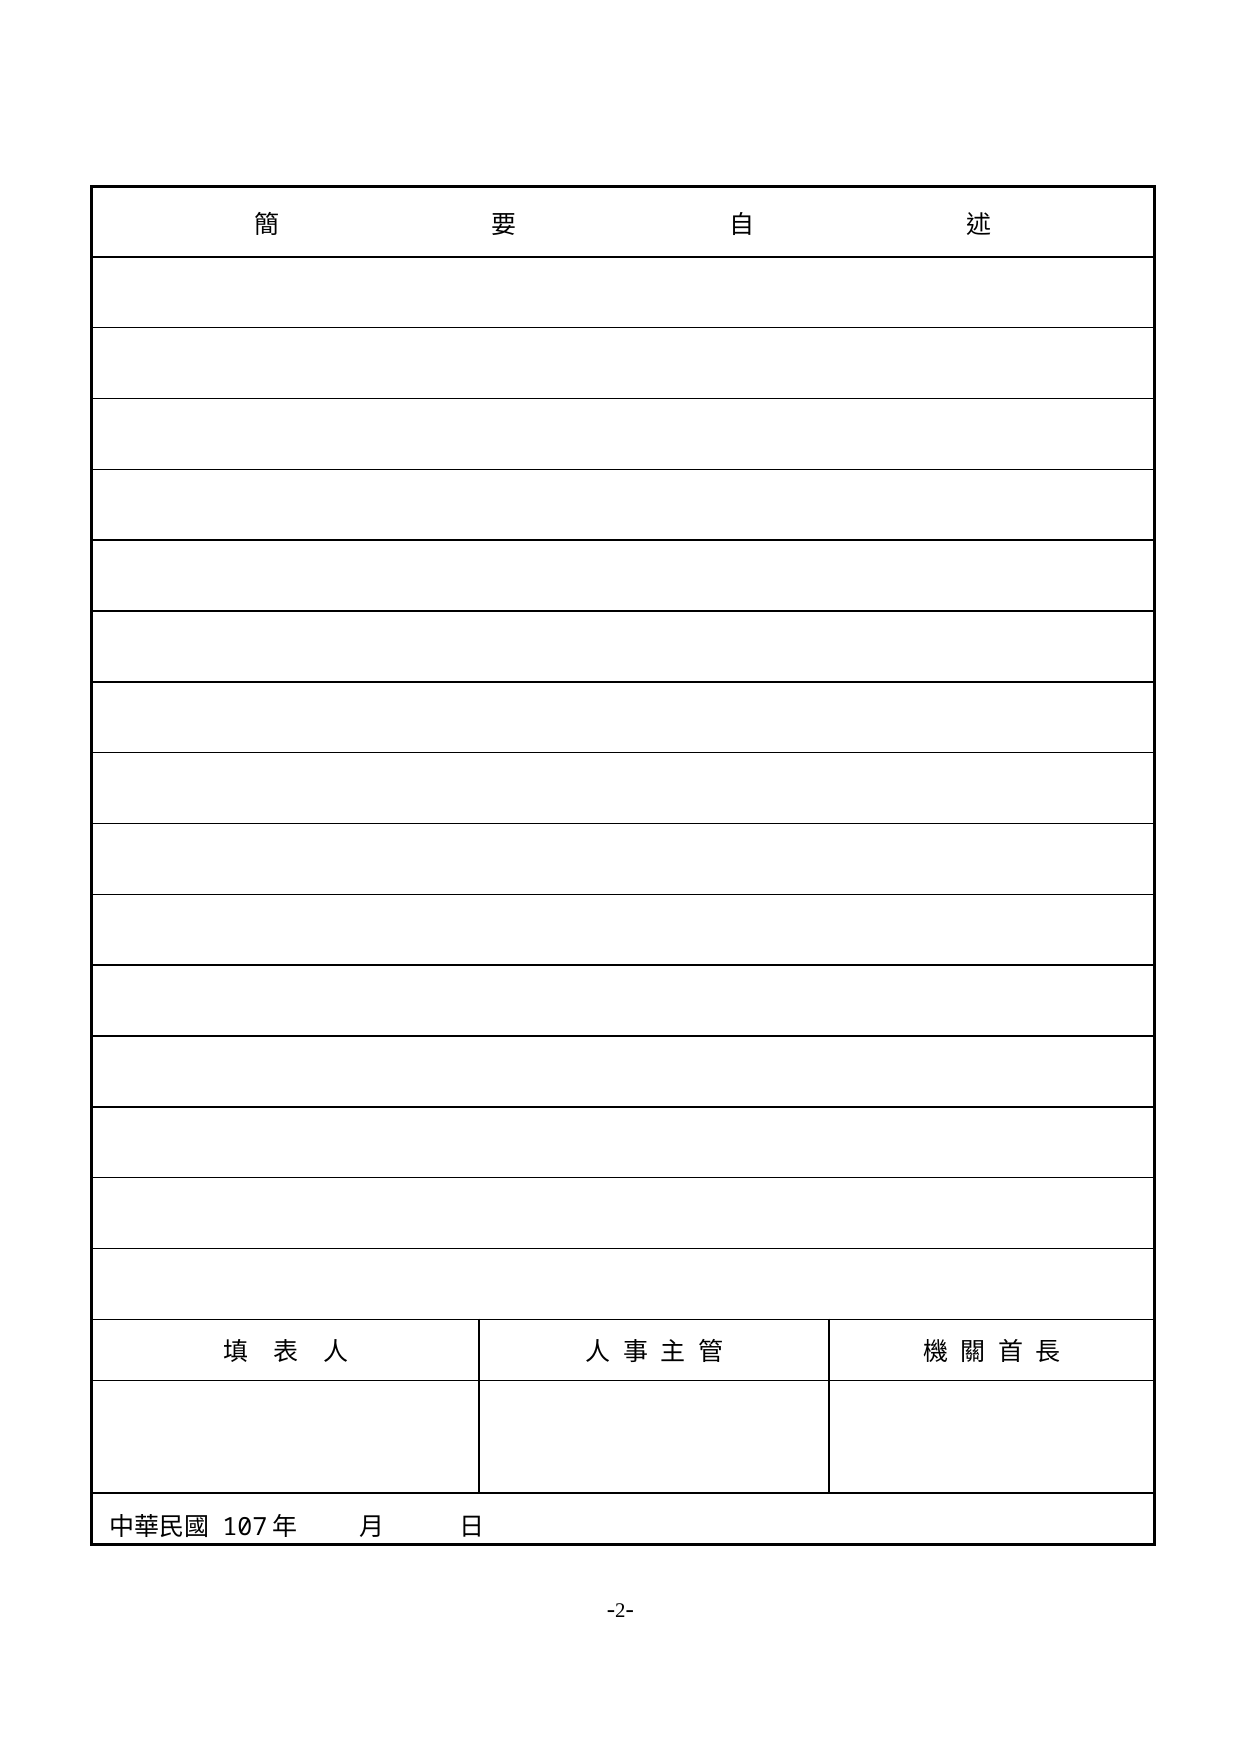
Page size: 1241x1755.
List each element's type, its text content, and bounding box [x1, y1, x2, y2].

table_cell [93, 895, 1153, 964]
table_cell [93, 1178, 1153, 1248]
table_cell [93, 966, 1153, 1035]
table_cell 人 事 主 管 [480, 1320, 828, 1380]
table_cell [93, 824, 1153, 893]
table_cell [93, 541, 1153, 610]
table_cell [93, 1108, 1153, 1177]
table_cell [93, 753, 1153, 823]
table_cell [93, 1381, 478, 1492]
table_cell [93, 612, 1153, 681]
table_cell 中華民國 107年 月 日 [93, 1494, 1153, 1542]
table_cell [93, 470, 1153, 539]
table_cell 填 表 人 [93, 1320, 478, 1380]
table_cell [93, 258, 1153, 327]
table_cell 機 關 首 長 [830, 1320, 1153, 1380]
table_header 簡 要 自 述 [93, 188, 1153, 256]
table_cell [830, 1381, 1153, 1492]
table_cell [93, 1037, 1153, 1106]
table_cell [93, 683, 1153, 752]
table_cell [480, 1381, 828, 1492]
table_cell [93, 328, 1153, 398]
table_cell [93, 1249, 1153, 1318]
table_cell [93, 399, 1153, 468]
